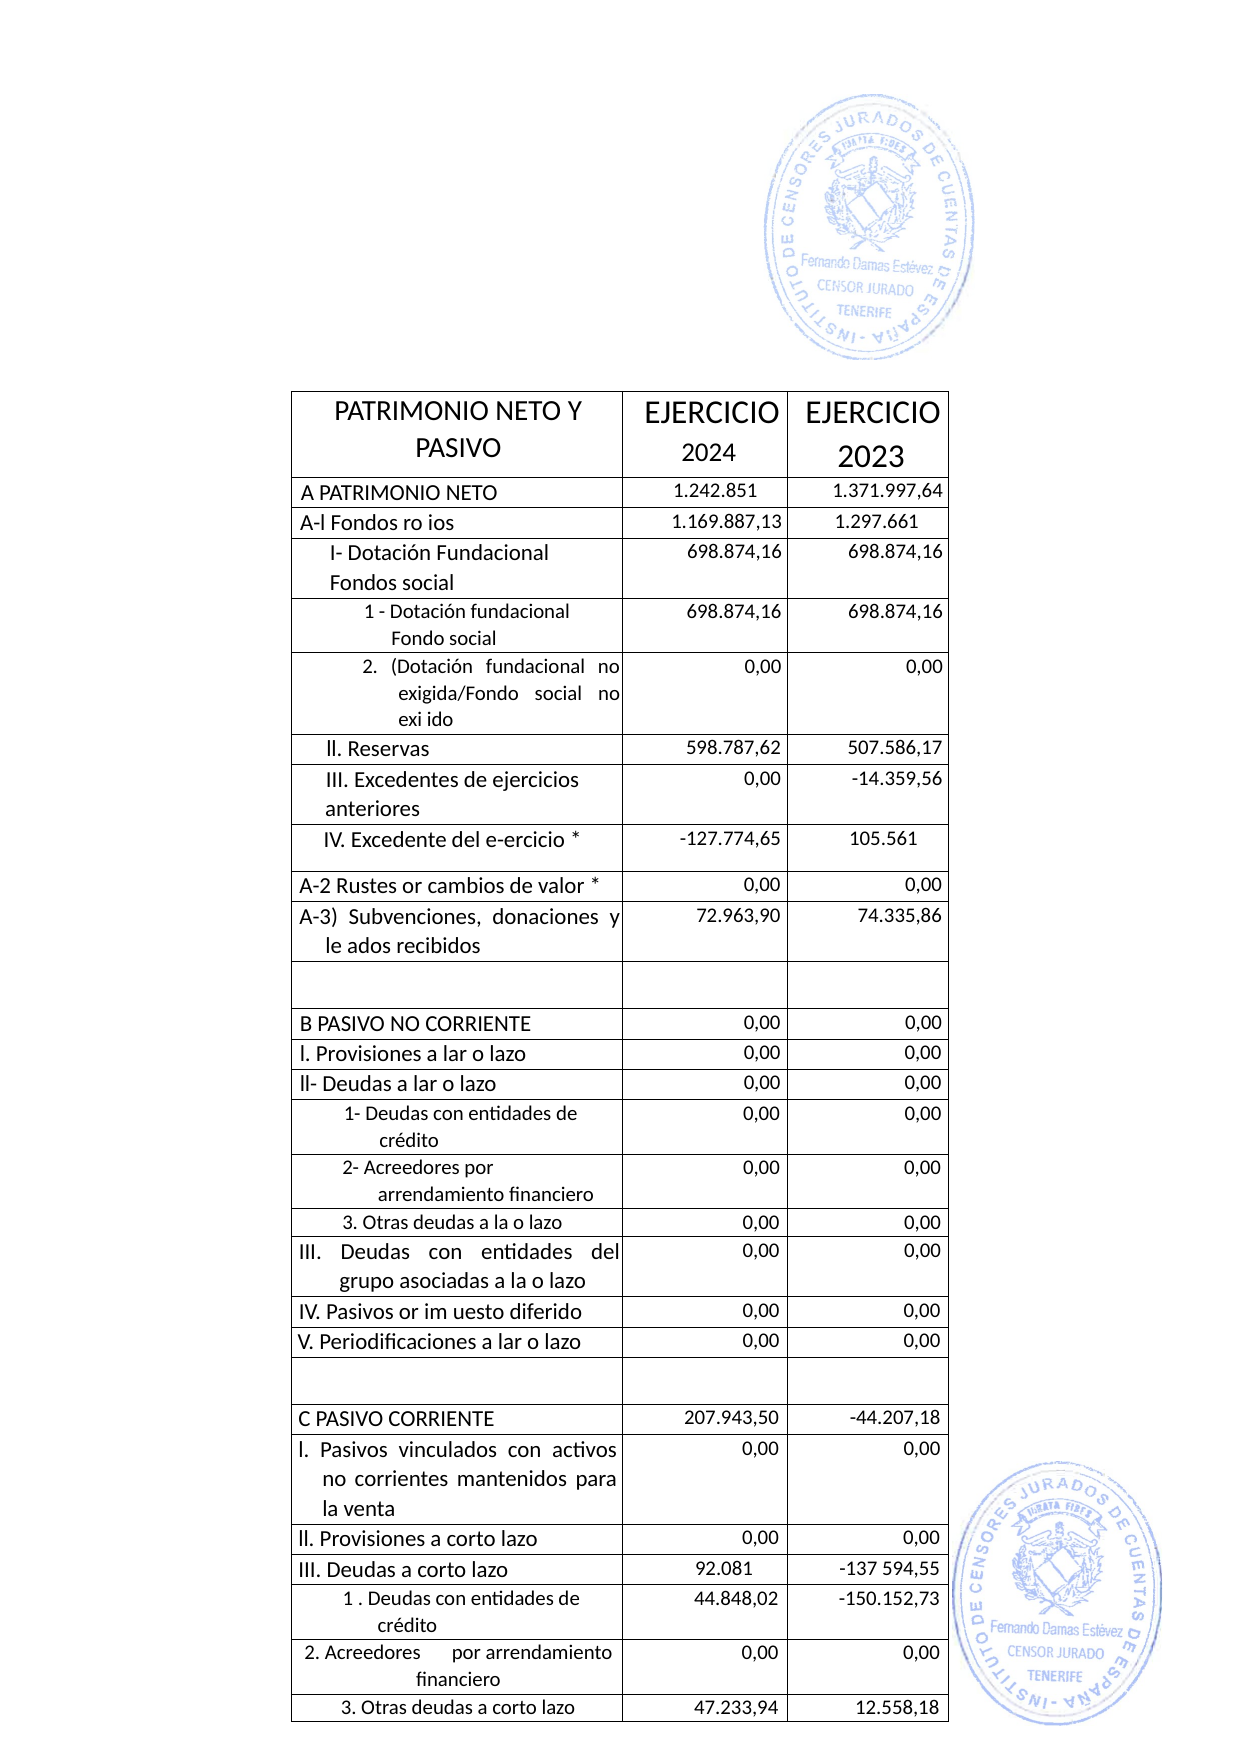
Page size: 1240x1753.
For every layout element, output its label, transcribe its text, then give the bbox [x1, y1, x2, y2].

table_cell ll. Provisiones a corto lazo [292, 1525, 622, 1554]
table_cell 3. Otras deudas a corto lazo [292, 1695, 622, 1721]
table_header EJERCICIO 2023 [788, 392, 948, 477]
table_cell 0,00 [623, 765, 787, 824]
table_cell 0,00 [788, 1237, 948, 1296]
table_cell 698.874,16 [788, 539, 948, 598]
table_cell 47.233,94 [623, 1695, 787, 1721]
table_cell 0,00 [623, 1155, 787, 1208]
table_cell 92.081 [623, 1555, 787, 1584]
table_cell III. Deudas a corto lazo [292, 1555, 622, 1584]
table_cell 2. (Dotación fundacional no exigida/Fondo social no exi ido [292, 653, 622, 734]
table_cell A-3) Subvenciones, donaciones y le ados recibidos [292, 902, 622, 961]
table_cell ll- Deudas a lar o lazo [292, 1070, 622, 1099]
table_cell 0,00 [623, 1328, 787, 1357]
table_cell 698.874,16 [788, 599, 948, 652]
table_cell 0,00 [788, 1040, 948, 1069]
picture [763, 94, 975, 360]
table_cell 0,00 [788, 1297, 948, 1326]
table_cell III. Excedentes de ejercicios anteriores [292, 765, 622, 824]
table_cell -137 594,55 [788, 1555, 948, 1584]
table_header [950, 361, 1162, 1727]
table_header [291, 361, 950, 1727]
table_cell 0,00 [788, 653, 948, 734]
table_cell [623, 1358, 787, 1404]
picture [952, 1461, 1163, 1726]
table_cell 1- Deudas con entidades de crédito [292, 1100, 622, 1154]
table_cell I- Dotación Fundacional Fondos social [292, 539, 622, 598]
table_cell 507.586,17 [788, 735, 948, 764]
table_cell 698.874,16 [623, 539, 787, 598]
table_cell 1 - Dotación fundacional Fondo social [292, 599, 622, 652]
table_cell V. Periodificaciones a lar o lazo [292, 1328, 622, 1357]
table_cell 0,00 [623, 1237, 787, 1296]
table_cell 0,00 [788, 872, 948, 901]
table_cell 0,00 [623, 1100, 787, 1154]
table_cell 207.943,50 [623, 1405, 787, 1434]
table_cell 0,00 [788, 1155, 948, 1208]
table_cell 0,00 [623, 1009, 787, 1038]
table_cell 0,00 [788, 1435, 948, 1524]
table_cell 0,00 [788, 1525, 948, 1554]
table_cell 0,00 [623, 1525, 787, 1554]
table_cell l. Provisiones a lar o lazo [292, 1040, 622, 1069]
table_cell III. Deudas con entidades del grupo asociadas a la o lazo [292, 1237, 622, 1296]
table_cell 0,00 [788, 1070, 948, 1099]
table_cell A PATRIMONIO NETO [292, 478, 622, 507]
table_cell -127.774,65 [623, 825, 787, 871]
table_cell -14.359,56 [788, 765, 948, 824]
table_cell [292, 962, 622, 1008]
table_cell 598.787,62 [623, 735, 787, 764]
table_cell 2- Acreedores por arrendamiento financiero [292, 1155, 622, 1208]
table_cell C PASIVO CORRIENTE [292, 1405, 622, 1434]
table_cell B PASIVO NO CORRIENTE [292, 1009, 622, 1038]
table_cell 0,00 [623, 872, 787, 901]
table_cell 0,00 [623, 1070, 787, 1099]
table_cell 105.561 [788, 825, 948, 871]
table_cell 74.335,86 [788, 902, 948, 961]
table_cell IV. Pasivos or im uesto diferido [292, 1297, 622, 1326]
table_cell [292, 1358, 622, 1404]
table_cell [585, 825, 622, 871]
table_cell 1.242.851 [623, 478, 787, 507]
table_cell l. Pasivos vinculados con activos no corrientes mantenidos para la venta [292, 1435, 622, 1524]
table_cell 698.874,16 [623, 599, 787, 652]
table_cell 12.558,18 [788, 1695, 948, 1721]
table_cell 0,00 [623, 1640, 787, 1693]
table_cell 1.371.997,64 [788, 478, 948, 507]
table_cell 44.848,02 [623, 1585, 787, 1639]
table_cell 0,00 [623, 1297, 787, 1326]
table_cell 2. Acreedores por arrendamiento financiero [292, 1640, 622, 1693]
table_cell [788, 962, 948, 1008]
table_cell 0,00 [788, 1009, 948, 1038]
table_cell 0,00 [788, 1209, 948, 1236]
table_cell [788, 1358, 948, 1404]
table_cell A-2 Rustes or cambios de valor * [292, 872, 622, 901]
table_cell 0,00 [788, 1100, 948, 1154]
table_cell [623, 962, 787, 1008]
table_cell 0,00 [623, 1209, 787, 1236]
table_cell 1 . Deudas con entidades de crédito [292, 1585, 622, 1639]
table_cell -150.152,73 [788, 1585, 948, 1639]
table_cell 1.297.661 [788, 508, 948, 538]
table_cell A-l Fondos ro ios [292, 508, 622, 538]
table_cell 0,00 [788, 1328, 948, 1357]
table_header PATRIMONIO NETO Y PASIVO [292, 392, 622, 477]
table_cell 72.963,90 [623, 902, 787, 961]
table_cell -44.207,18 [788, 1405, 948, 1434]
table_header EJERCICIO 2024 [623, 392, 787, 477]
table_cell 0,00 [623, 1040, 787, 1069]
table_cell 1.169.887,13 [623, 508, 787, 538]
table_cell 0,00 [788, 1640, 948, 1693]
table_cell ll. Reservas [292, 735, 622, 764]
table_cell 0,00 [623, 653, 787, 734]
table_cell 3. Otras deudas a la o lazo [292, 1209, 622, 1236]
table_cell 0,00 [623, 1435, 787, 1524]
table_cell IV. Excedente del e-ercicio * [292, 825, 584, 871]
